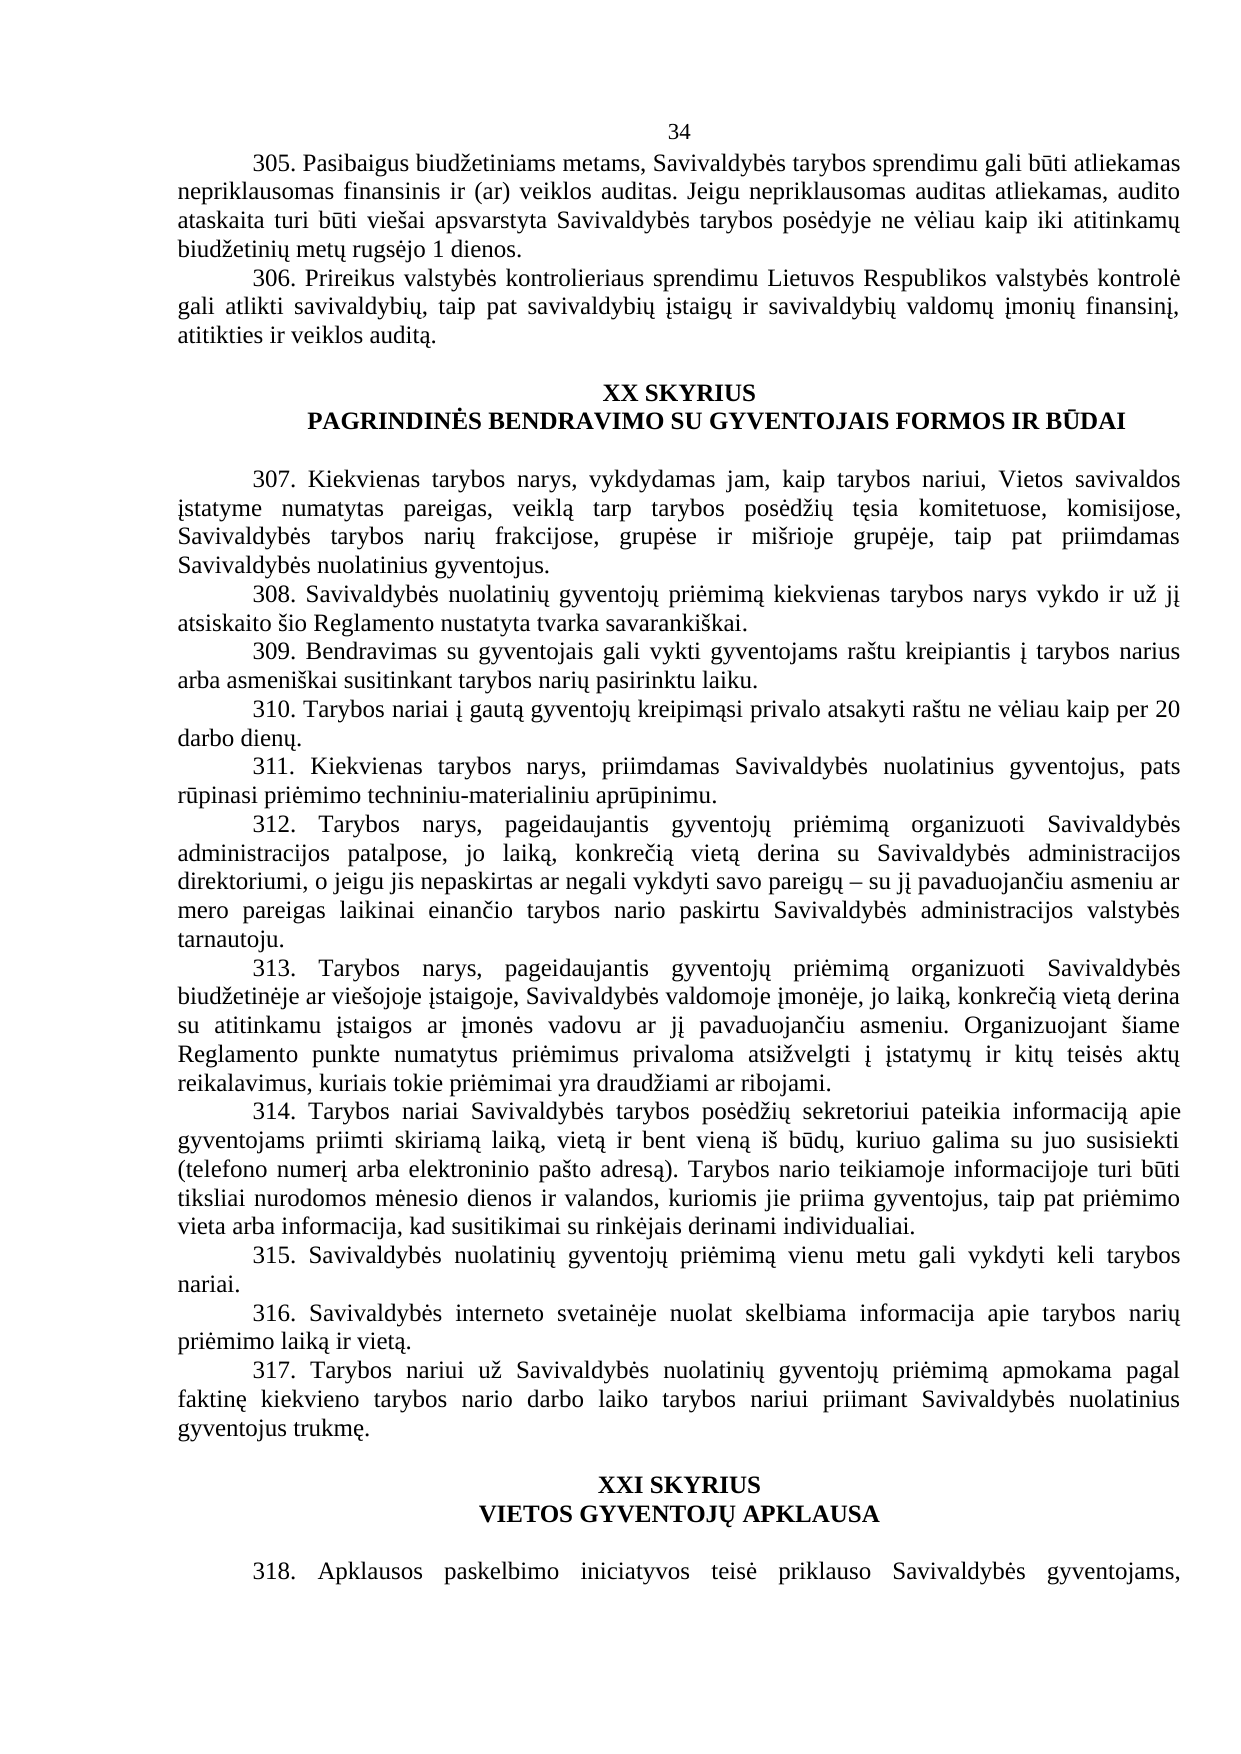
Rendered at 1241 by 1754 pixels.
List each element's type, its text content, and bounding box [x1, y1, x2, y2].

text 311. Kiekvienas tarybos narys, priimdamas Savivaldybės nuolatinius gyventojus, pats rūpinasi priėmimo techniniu-materialiniu aprūpinimu. [177, 751, 1181, 809]
text 312. Tarybos narys, pageidaujantis gyventojų priėmimą organizuoti Savivaldybės administracijos patalpose, jo laiką, konkrečią vietą derina su Savivaldybės administracijos direktoriumi, o jeigu jis nepaskirtas ar negali vykdyti savo pareigų – su jį pavaduojančiu asmeniu ar mero pareigas laikinai einančio tarybos nario paskirtu Savivaldybės administracijos valstybės tarnautoju. [177, 809, 1181, 953]
text 314. Tarybos nariai Savivaldybės tarybos posėdžių sekretoriui pateikia informaciją apie gyventojams priimti skiriamą laiką, vietą ir bent vieną iš būdų, kuriuo galima su juo susisiekti (telefono numerį arba elektroninio pašto adresą). Tarybos nario teikiamoje informacijoje turi būti tiksliai nurodomos mėnesio dienos ir valandos, kuriomis jie priima gyventojus, taip pat priėmimo vieta arba informacija, kad susitikimai su rinkėjais derinami individualiai. [177, 1096, 1181, 1240]
text 317. Tarybos nariui už Savivaldybės nuolatinių gyventojų priėmimą apmokama pagal faktinę kiekvieno tarybos nario darbo laiko tarybos nariui priimant Savivaldybės nuolatinius gyventojus trukmę. [177, 1355, 1181, 1441]
text 306. Prireikus valstybės kontrolieriaus sprendimu Lietuvos Respublikos valstybės kontrolė gali atlikti savivaldybių, taip pat savivaldybių įstaigų ir savivaldybių valdomų įmonių finansinį, atitikties ir veiklos auditą. [177, 263, 1181, 349]
text PAGRINDINĖS BENDRAVIMO SU GYVENTOJAIS FORMOS IR BŪDAI [177, 406, 1181, 435]
text 307. Kiekvienas tarybos narys, vykdydamas jam, kaip tarybos nariui, Vietos savivaldos įstatyme numatytas pareigas, veiklą tarp tarybos posėdžių tęsia komitetuose, komisijose, Savivaldybės tarybos narių frakcijose, grupėse ir mišrioje grupėje, taip pat priimdamas Savivaldybės nuolatinius gyventojus. [177, 464, 1181, 579]
text 313. Tarybos narys, pageidaujantis gyventojų priėmimą organizuoti Savivaldybės biudžetinėje ar viešojoje įstaigoje, Savivaldybės valdomoje įmonėje, jo laiką, konkrečią vietą derina su atitinkamu įstaigos ar įmonės vadovu ar jį pavaduojančiu asmeniu. Organizuojant šiame Reglamento punkte numatytus priėmimus privaloma atsižvelgti į įstatymų ir kitų teisės aktų reikalavimus, kuriais tokie priėmimai yra draudžiami ar ribojami. [177, 953, 1181, 1096]
text 315. Savivaldybės nuolatinių gyventojų priėmimą vienu metu gali vykdyti keli tarybos nariai. [177, 1240, 1181, 1298]
text 305. Pasibaigus biudžetiniams metams, Savivaldybės tarybos sprendimu gali būti atliekamas nepriklausomas finansinis ir (ar) veiklos auditas. Jeigu nepriklausomas auditas atliekamas, audito ataskaita turi būti viešai apsvarstyta Savivaldybės tarybos posėdyje ne vėliau kaip iki atitinkamų biudžetinių metų rugsėjo 1 dienos. [177, 148, 1181, 263]
text XXI SKYRIUS [177, 1470, 1181, 1499]
text 316. Savivaldybės interneto svetainėje nuolat skelbiama informacija apie tarybos narių priėmimo laiką ir vietą. [177, 1298, 1181, 1355]
text 308. Savivaldybės nuolatinių gyventojų priėmimą kiekvienas tarybos narys vykdo ir už jį atsiskaito šio Reglamento nustatyta tvarka savarankiškai. [177, 579, 1181, 636]
text XX SKYRIUS [177, 378, 1181, 406]
text 318. Apklausos paskelbimo iniciatyvos teisė priklauso Savivaldybės gyventojams, [177, 1556, 1181, 1585]
text 309. Bendravimas su gyventojais gali vykti gyventojams raštu kreipiantis į tarybos narius arba asmeniškai susitinkant tarybos narių pasirinktu laiku. [177, 636, 1181, 694]
text 310. Tarybos nariai į gautą gyventojų kreipimąsi privalo atsakyti raštu ne vėliau kaip per 20 darbo dienų. [177, 694, 1181, 751]
text VIETOS GYVENTOJŲ APKLAUSA [177, 1499, 1181, 1528]
